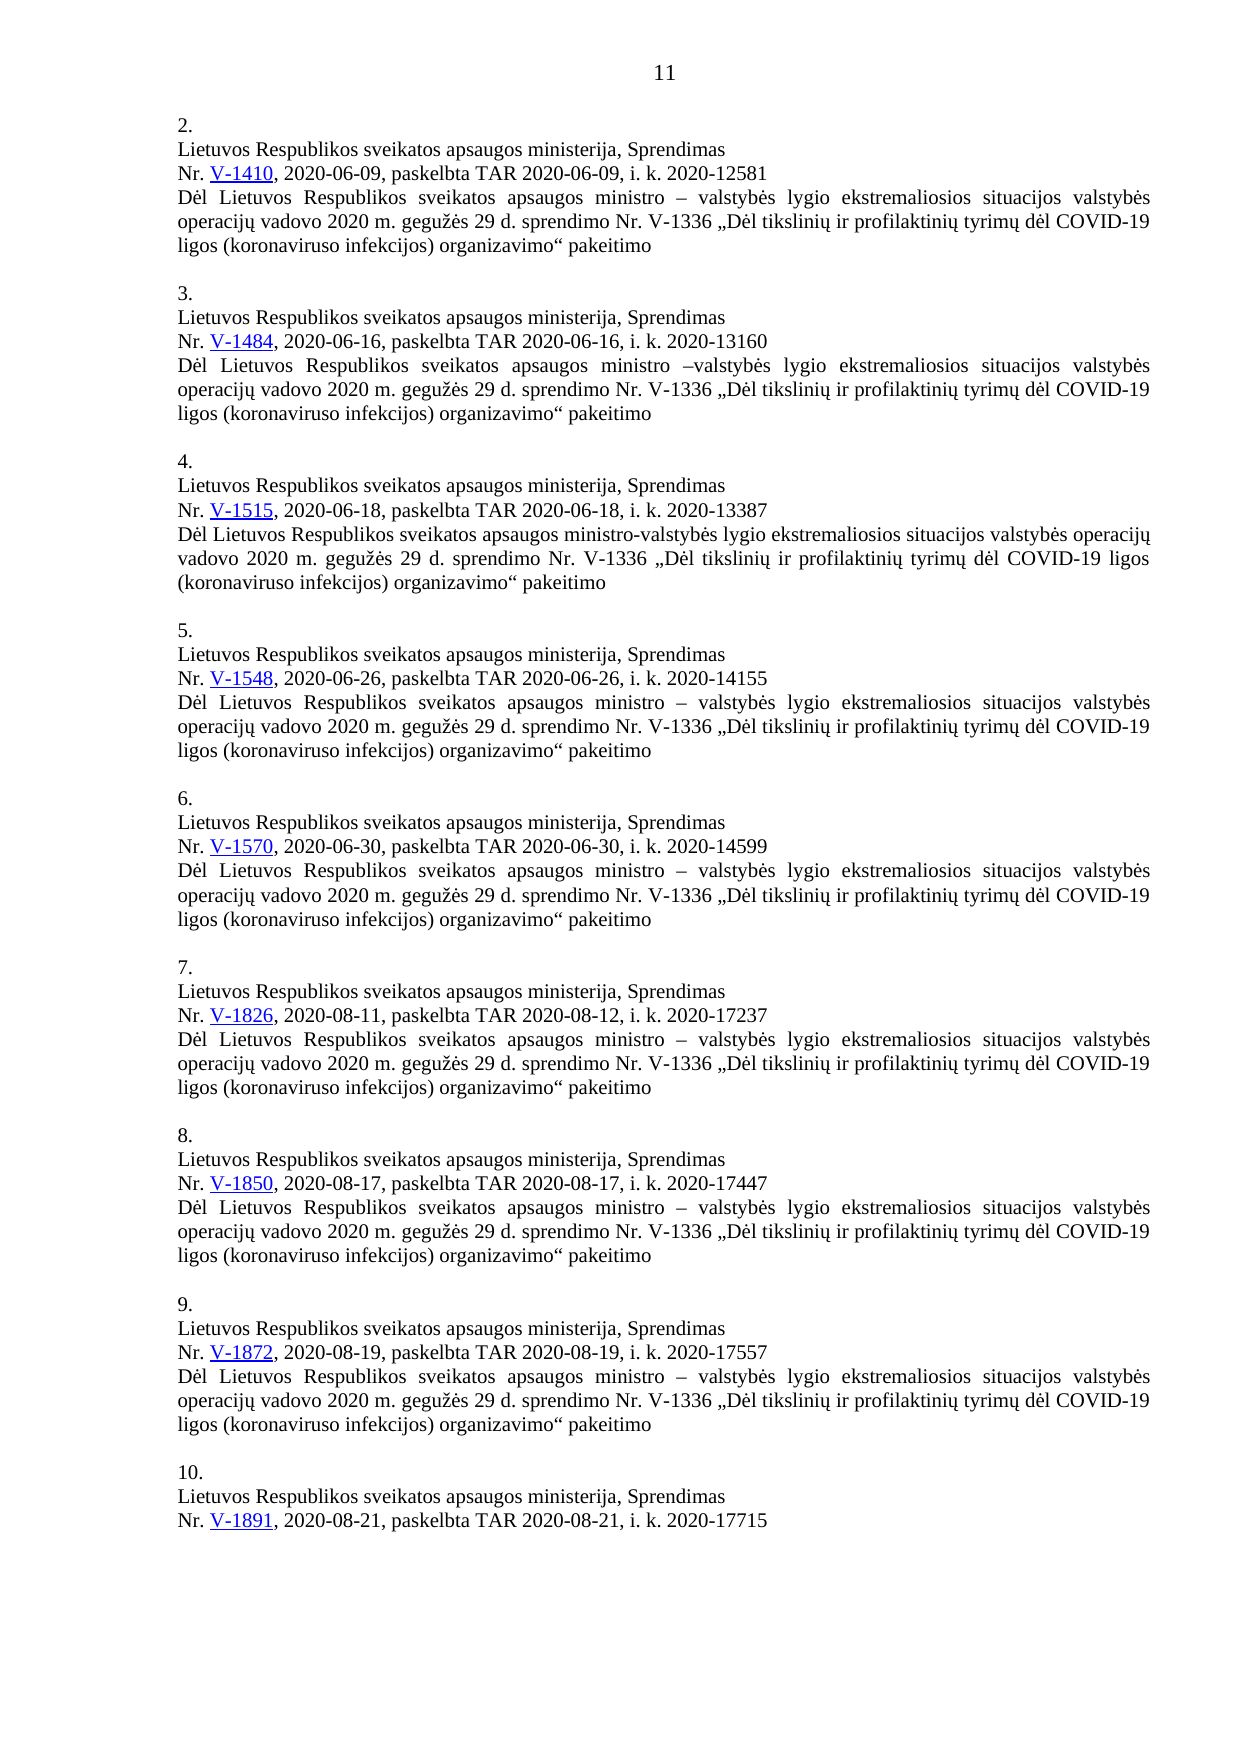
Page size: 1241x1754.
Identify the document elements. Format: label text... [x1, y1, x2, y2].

text 4. [177, 449, 1152, 473]
text Nr. V-1570, 2020-06-30, paskelbta TAR 2020-06-30, i. k. 2020-14599 [177, 834, 1152, 858]
text Lietuvos Respublikos sveikatos apsaugos ministerija, Sprendimas [177, 642, 1152, 666]
text Lietuvos Respublikos sveikatos apsaugos ministerija, Sprendimas [177, 979, 1152, 1003]
text Dėl Lietuvos Respublikos sveikatos apsaugos ministro – valstybės lygio ekstremaliosios situacijos valstybės operacijų vadovo 2020 m. gegužės 29 d. sprendimo Nr. V-1336 „Dėl tikslinių ir profilaktinių tyrimų dėl COVID-19 ligos (koronaviruso infekcijos) organizavimo“ pakeitimo [177, 1195, 1152, 1267]
text Nr. V-1850, 2020-08-17, paskelbta TAR 2020-08-17, i. k. 2020-17447 [177, 1171, 1152, 1195]
text Lietuvos Respublikos sveikatos apsaugos ministerija, Sprendimas [177, 473, 1152, 497]
text Nr. V-1826, 2020-08-11, paskelbta TAR 2020-08-12, i. k. 2020-17237 [177, 1003, 1152, 1027]
text Dėl Lietuvos Respublikos sveikatos apsaugos ministro – valstybės lygio ekstremaliosios situacijos valstybės operacijų vadovo 2020 m. gegužės 29 d. sprendimo Nr. V-1336 „Dėl tikslinių ir profilaktinių tyrimų dėl COVID-19 ligos (koronaviruso infekcijos) organizavimo“ pakeitimo [177, 690, 1152, 762]
text Nr. V-1484, 2020-06-16, paskelbta TAR 2020-06-16, i. k. 2020-13160 [177, 329, 1152, 353]
text Dėl Lietuvos Respublikos sveikatos apsaugos ministro – valstybės lygio ekstremaliosios situacijos valstybės operacijų vadovo 2020 m. gegužės 29 d. sprendimo Nr. V-1336 „Dėl tikslinių ir profilaktinių tyrimų dėl COVID-19 ligos (koronaviruso infekcijos) organizavimo“ pakeitimo [177, 1027, 1152, 1099]
text Lietuvos Respublikos sveikatos apsaugos ministerija, Sprendimas [177, 1147, 1152, 1171]
text 8. [177, 1123, 1152, 1147]
text Lietuvos Respublikos sveikatos apsaugos ministerija, Sprendimas [177, 1484, 1152, 1508]
text Lietuvos Respublikos sveikatos apsaugos ministerija, Sprendimas [177, 305, 1152, 329]
text Nr. V-1891, 2020-08-21, paskelbta TAR 2020-08-21, i. k. 2020-17715 [177, 1508, 1152, 1532]
text Dėl Lietuvos Respublikos sveikatos apsaugos ministro –valstybės lygio ekstremaliosios situacijos valstybės operacijų vadovo 2020 m. gegužės 29 d. sprendimo Nr. V-1336 „Dėl tikslinių ir profilaktinių tyrimų dėl COVID-19 ligos (koronaviruso infekcijos) organizavimo“ pakeitimo [177, 353, 1152, 425]
text 9. [177, 1292, 1152, 1316]
text Lietuvos Respublikos sveikatos apsaugos ministerija, Sprendimas [177, 137, 1152, 161]
text Nr. V-1410, 2020-06-09, paskelbta TAR 2020-06-09, i. k. 2020-12581 [177, 161, 1152, 185]
text Lietuvos Respublikos sveikatos apsaugos ministerija, Sprendimas [177, 810, 1152, 834]
text Dėl Lietuvos Respublikos sveikatos apsaugos ministro – valstybės lygio ekstremaliosios situacijos valstybės operacijų vadovo 2020 m. gegužės 29 d. sprendimo Nr. V-1336 „Dėl tikslinių ir profilaktinių tyrimų dėl COVID-19 ligos (koronaviruso infekcijos) organizavimo“ pakeitimo [177, 858, 1152, 931]
text 5. [177, 618, 1152, 642]
text 6. [177, 786, 1152, 810]
text 2. [177, 112, 1152, 137]
text Lietuvos Respublikos sveikatos apsaugos ministerija, Sprendimas [177, 1316, 1152, 1340]
text Nr. V-1548, 2020-06-26, paskelbta TAR 2020-06-26, i. k. 2020-14155 [177, 666, 1152, 690]
text 10. [177, 1460, 1152, 1484]
text 7. [177, 955, 1152, 979]
text Dėl Lietuvos Respublikos sveikatos apsaugos ministro – valstybės lygio ekstremaliosios situacijos valstybės operacijų vadovo 2020 m. gegužės 29 d. sprendimo Nr. V-1336 „Dėl tikslinių ir profilaktinių tyrimų dėl COVID-19 ligos (koronaviruso infekcijos) organizavimo“ pakeitimo [177, 1364, 1152, 1436]
text Nr. V-1515, 2020-06-18, paskelbta TAR 2020-06-18, i. k. 2020-13387 [177, 497, 1152, 522]
text Dėl Lietuvos Respublikos sveikatos apsaugos ministro-valstybės lygio ekstremaliosios situacijos valstybės operacijų vadovo 2020 m. gegužės 29 d. sprendimo Nr. V-1336 „Dėl tikslinių ir profilaktinių tyrimų dėl COVID-19 ligos (koronaviruso infekcijos) organizavimo“ pakeitimo [177, 522, 1152, 594]
text 3. [177, 281, 1152, 305]
text Dėl Lietuvos Respublikos sveikatos apsaugos ministro – valstybės lygio ekstremaliosios situacijos valstybės operacijų vadovo 2020 m. gegužės 29 d. sprendimo Nr. V-1336 „Dėl tikslinių ir profilaktinių tyrimų dėl COVID-19 ligos (koronaviruso infekcijos) organizavimo“ pakeitimo [177, 185, 1152, 257]
text Nr. V-1872, 2020-08-19, paskelbta TAR 2020-08-19, i. k. 2020-17557 [177, 1340, 1152, 1364]
